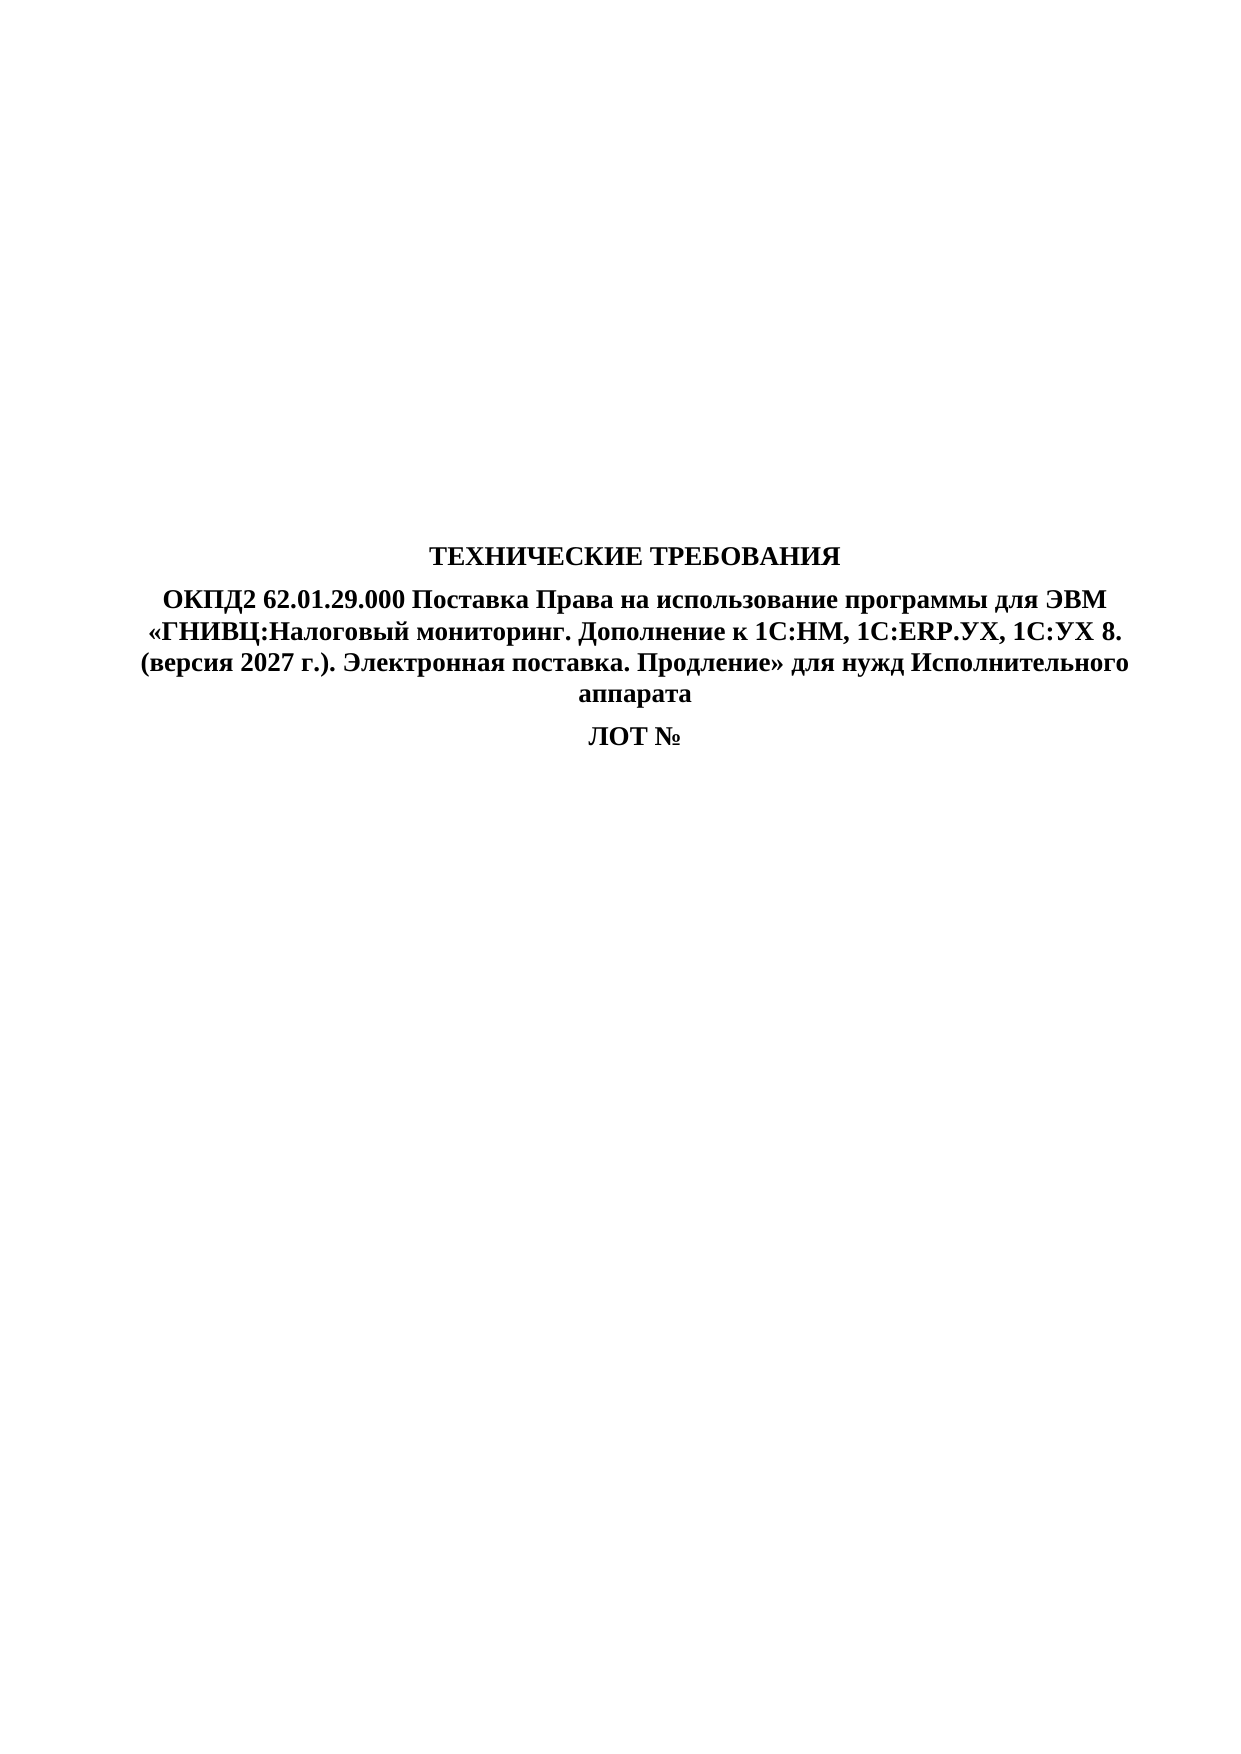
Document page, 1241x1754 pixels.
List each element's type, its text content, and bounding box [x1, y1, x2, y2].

text ОКПД2 62.01.29.000 Поставка Права на использование программы для ЭВМ «ГНИВЦ:Налоговый мониторинг. Дополнение к 1С:НМ, 1С:ERP.УХ, 1С:УХ 8.(версия 2027 г.). Электронная поставка. Продление» для нужд Исполнительного аппарата [118, 583, 1152, 708]
text ЛОТ № [118, 721, 1152, 752]
text ТЕХНИЧЕСКИЕ ТРЕБОВАНИЯ [118, 540, 1152, 571]
